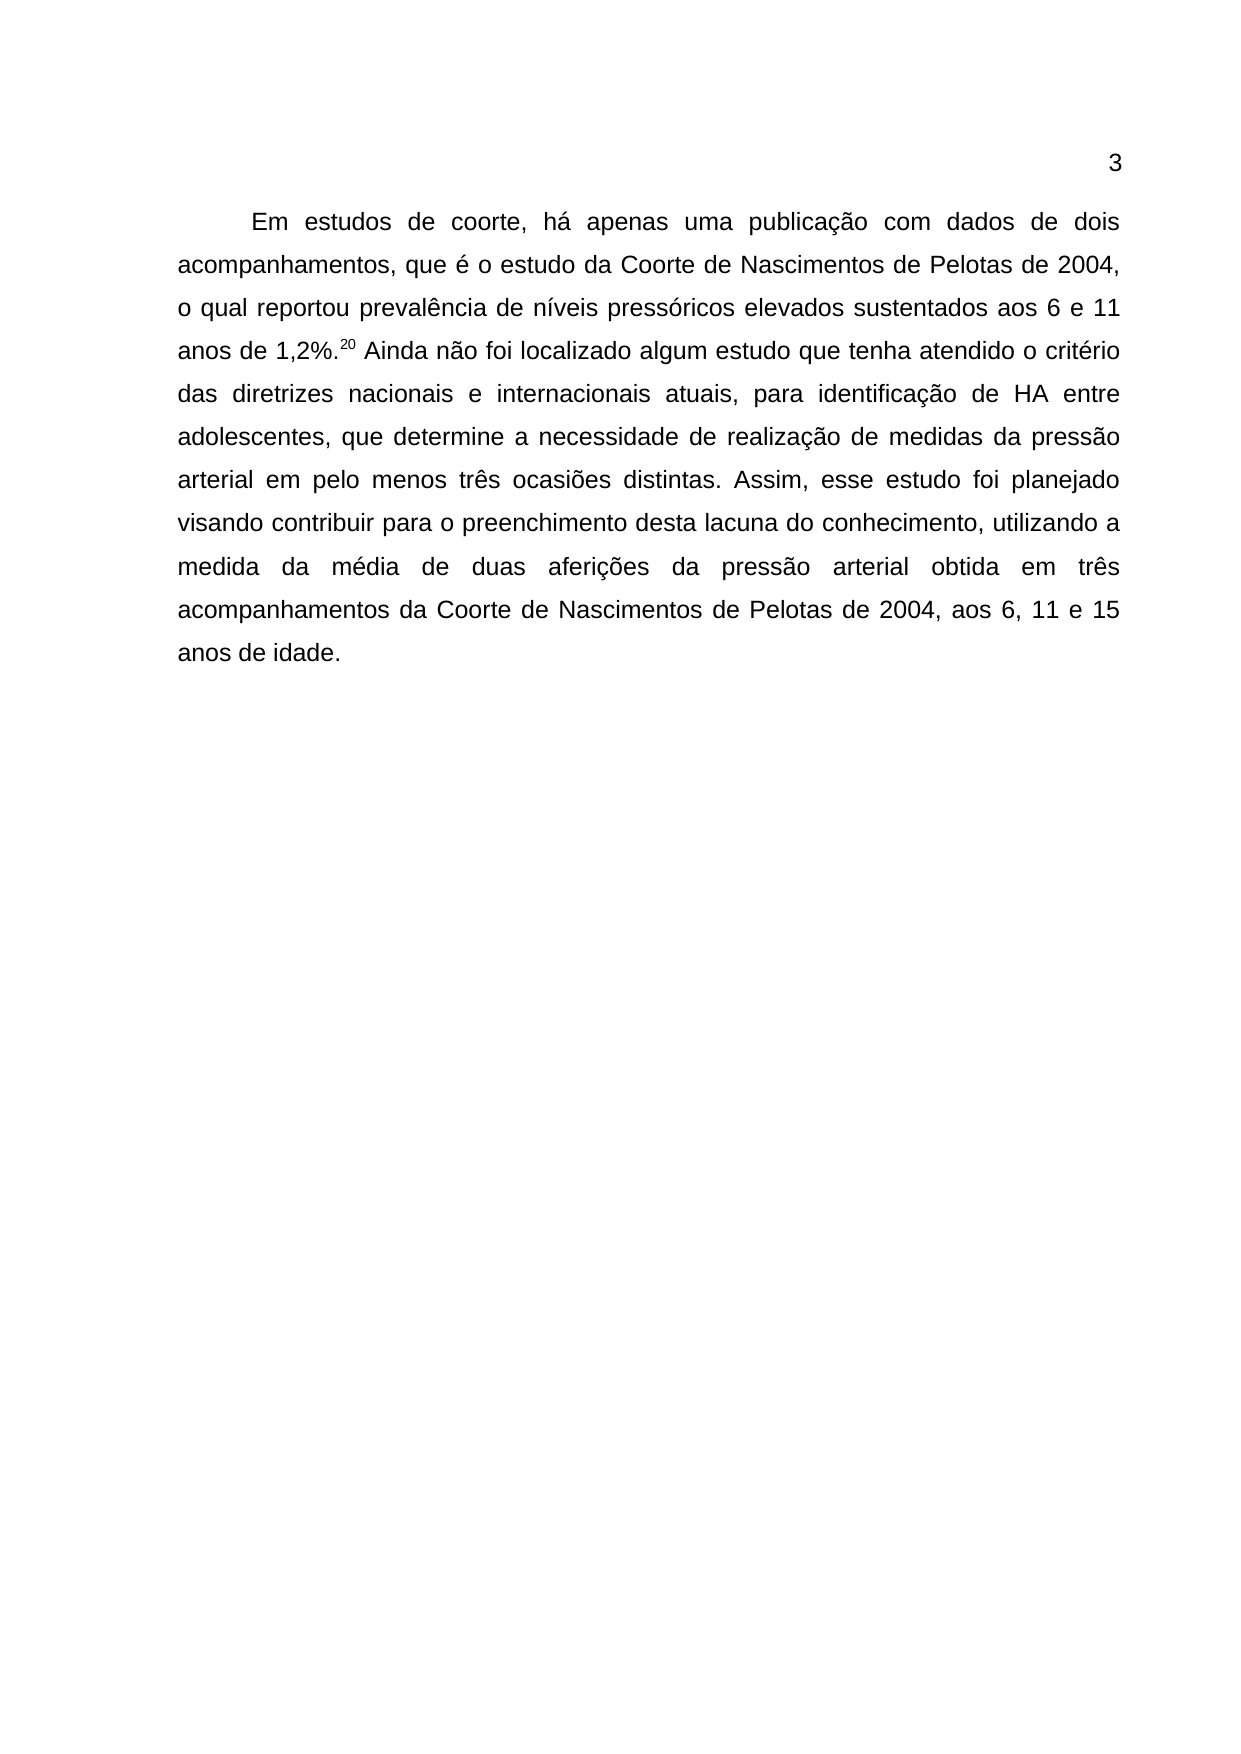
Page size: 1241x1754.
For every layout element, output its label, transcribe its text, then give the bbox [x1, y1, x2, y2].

text Em estudos de coorte, há apenas uma publicação com dados de dois acompanhamentos, que é o estudo da Coorte de Nascimentos de Pelotas de 2004, o qual reportou prevalência de níveis pressóricos elevados sustentados aos 6 e 11 anos de 1,2%. Ainda não foi localizado algum estudo que tenha atendido o critério das diretrizes nacionais e internacionais atuais, para identificação de HA entre adolescentes, que determine a necessidade de realização de medidas da pressão arterial em pelo menos três ocasiões distintas. Assim, esse estudo foi planejado visando contribuir para o preenchimento desta lacuna do conhecimento, utilizando a medida da média de duas aferições da pressão arterial obtida em três acompanhamentos da Coorte de Nascimentos de Pelotas de 2004, aos 6, 11 e 15 anos de idade. [177, 207, 1122, 667]
